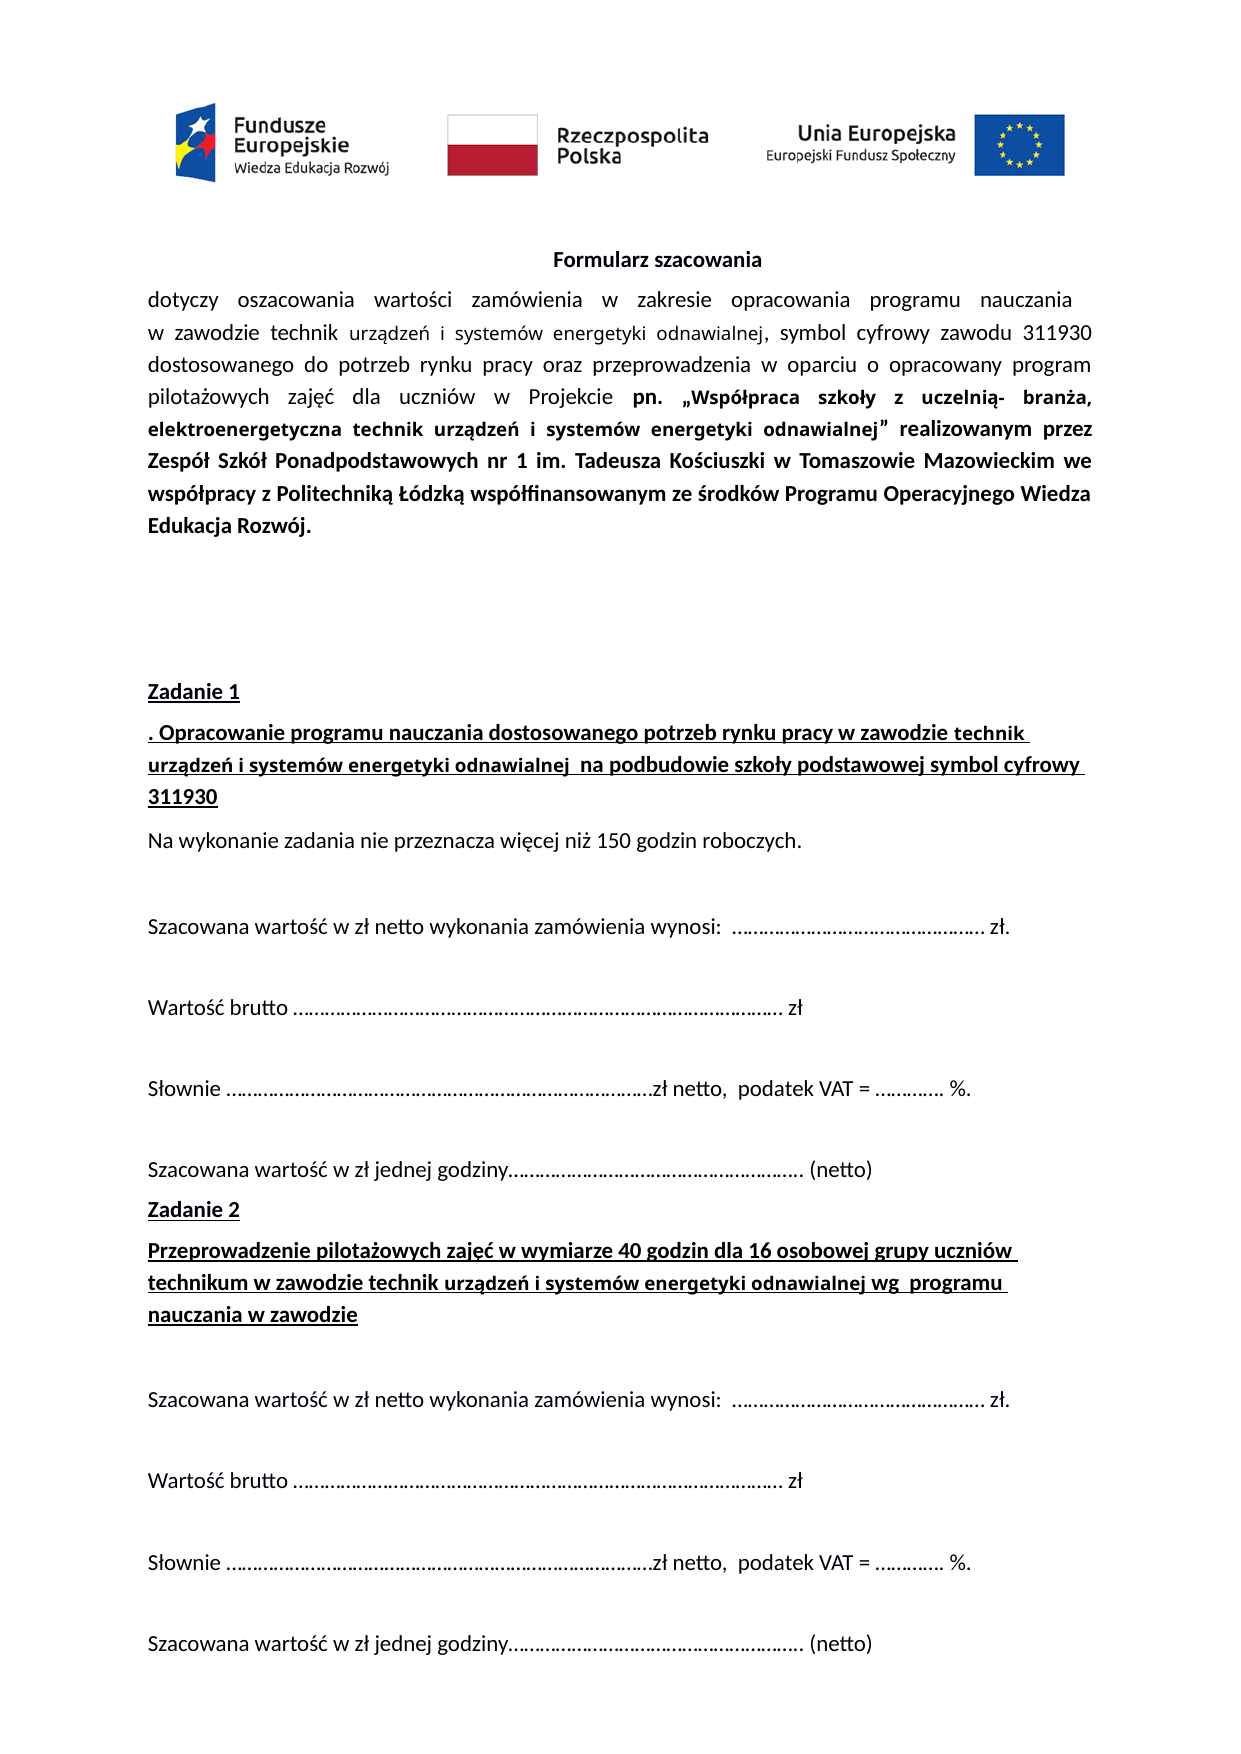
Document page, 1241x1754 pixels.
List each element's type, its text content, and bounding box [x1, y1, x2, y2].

text Słownie ………………………………………………………………………zł netto, podatek VAT = …………. %. [148, 1074, 1093, 1102]
text Przeprowadzenie pilotażowych zajęć w wymiarze 40 godzin dla 16 osobowej grupy uczniów technikum w zawodzie technik urządzeń i systemów energetyki odnawialnej wg programu nauczania w zawodzie [148, 1236, 1093, 1328]
text . Opracowanie programu nauczania dostosowanego potrzeb rynku pracy w zawodzie technik urządzeń i systemów energetyki odnawialnej na podbudowie szkoły podstawowej symbol cyfrowy 311930 [148, 718, 1093, 810]
text Szacowana wartość w zł jednej godziny……………………………………………….. (netto) [148, 1155, 1093, 1183]
text Na wykonanie zadania nie przeznacza więcej niż 150 godzin roboczych. [148, 827, 1093, 855]
text Wartość brutto ………………………………………………………………………………… zł [148, 1467, 1093, 1495]
text Szacowana wartość w zł netto wykonania zamówienia wynosi: ………………………………………… zł. [148, 1386, 1093, 1414]
text Słownie ………………………………………………………………………zł netto, podatek VAT = …………. %. [148, 1548, 1093, 1576]
text dotyczy oszacowania wartości zamówienia w zakresie opracowania programu nauczania w zawodzie technik urządzeń i systemów energetyki odnawialnej, symbol cyfrowy zawodu 311930 dostosowanego do potrzeb rynku pracy oraz przeprowadzenia w oparciu o opracowany program pilotażowych zajęć dla uczniów w Projekcie pn. „Współpraca szkoły z uczelnią- branża, elektroenergetyczna technik urządzeń i systemów energetyki odnawialnej” realizowanym przez Zespół Szkół Ponadpodstawowych nr 1 im. Tadeusza Kościuszki w Tomaszowie Mazowieckim we współpracy z Politechniką Łódzką współfinansowanym ze środków Programu Operacyjnego Wiedza Edukacja Rozwój. [148, 286, 1093, 539]
text Szacowana wartość w zł jednej godziny……………………………………………….. (netto) [148, 1629, 1093, 1657]
text Zadanie 2 [148, 1196, 1093, 1223]
text Wartość brutto ………………………………………………………………………………… zł [148, 993, 1093, 1021]
text Szacowana wartość w zł netto wykonania zamówienia wynosi: ………………………………………… zł. [148, 912, 1093, 940]
text Zadanie 1 [148, 677, 1093, 705]
text Formularz szacowania [223, 245, 1093, 273]
